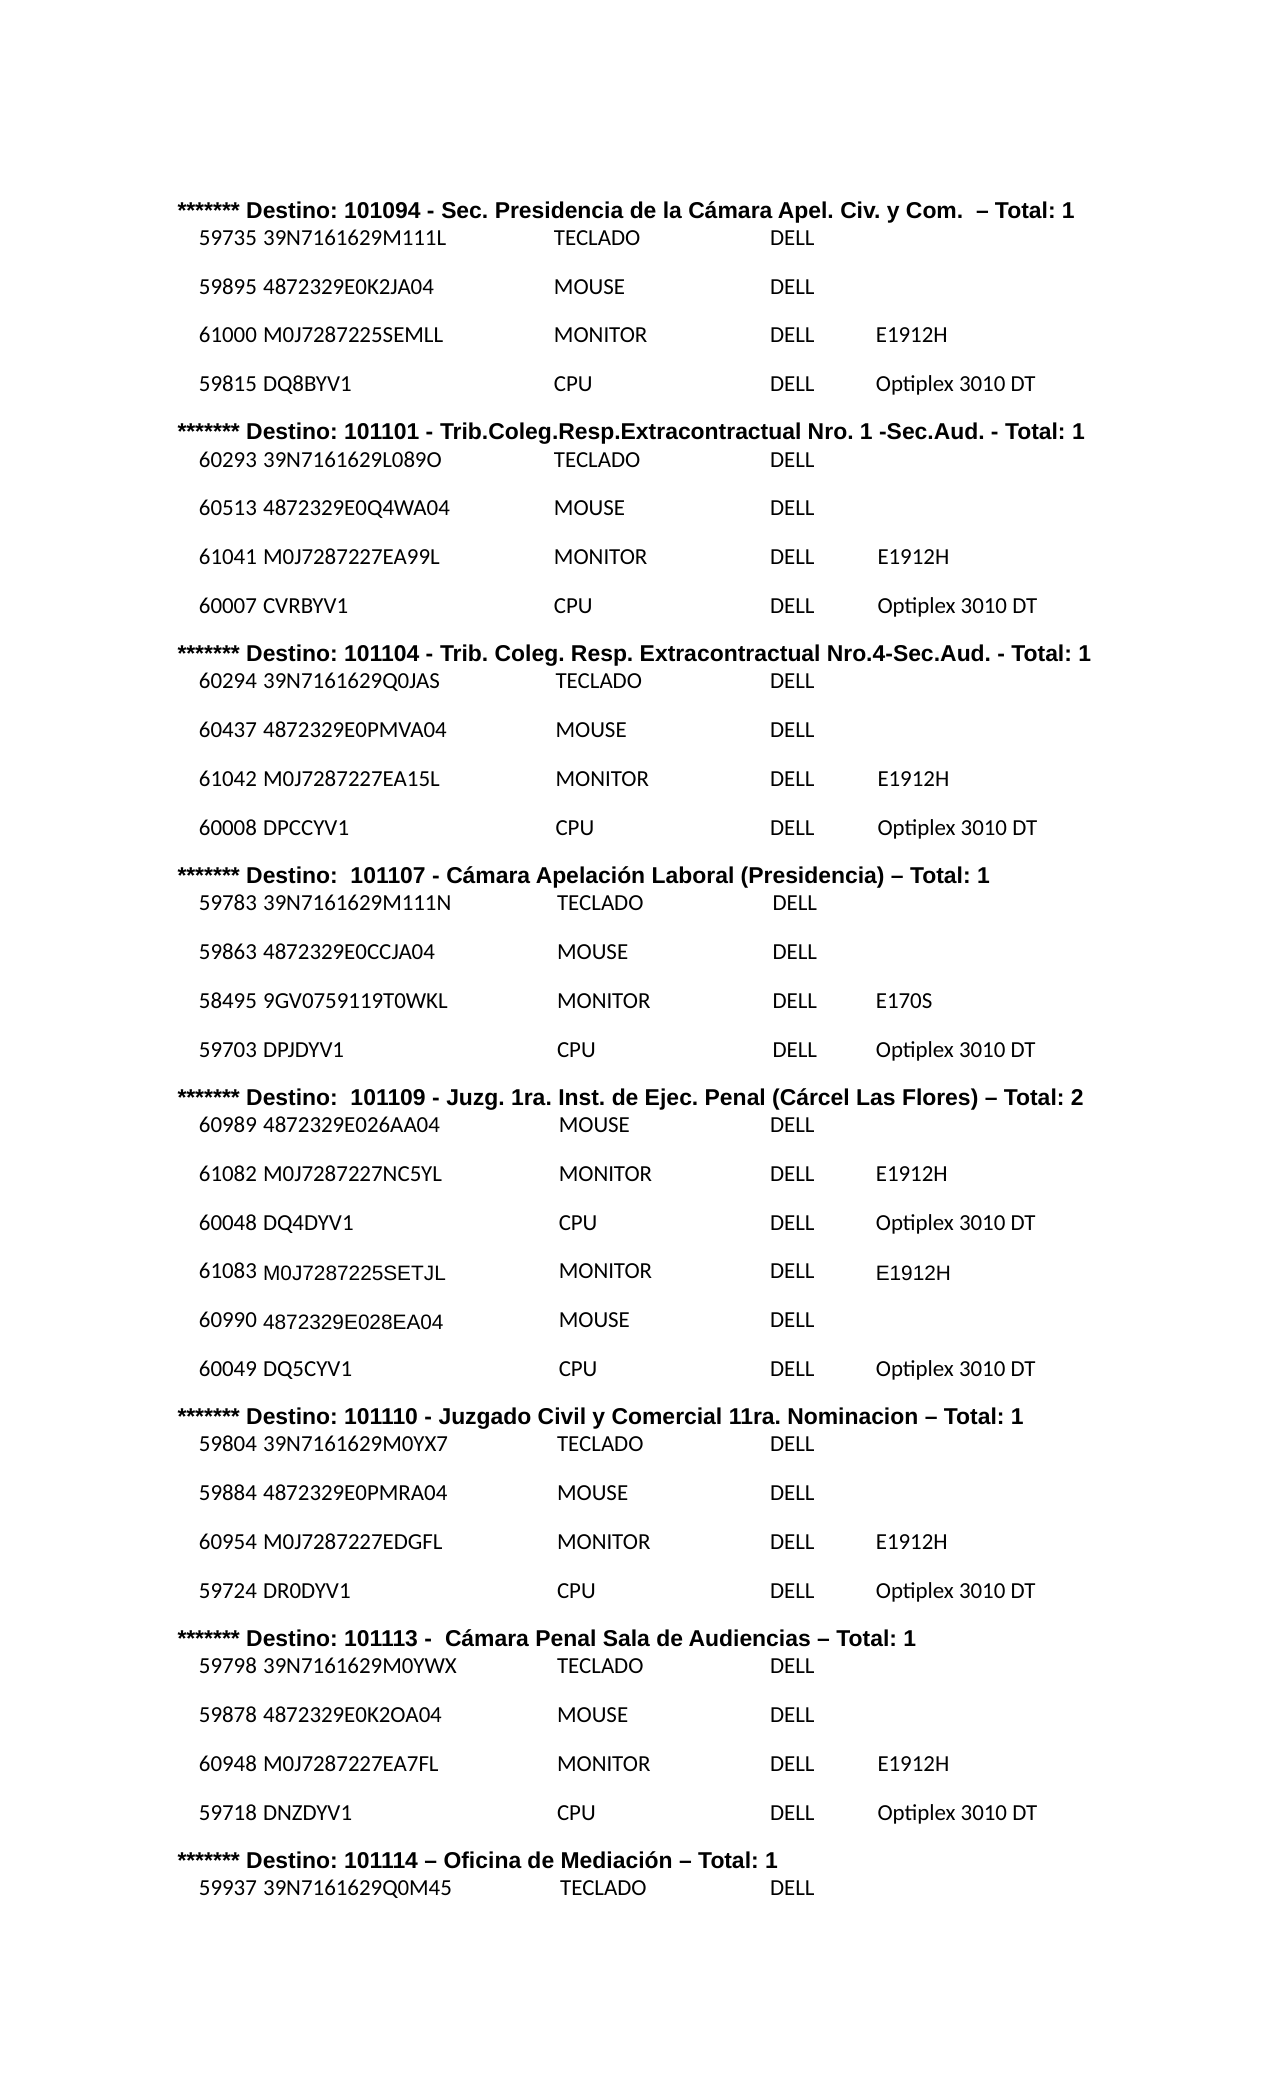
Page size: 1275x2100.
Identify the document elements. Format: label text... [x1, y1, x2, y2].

table_cell MOUSE [554, 937, 769, 986]
table_cell DELL [767, 1208, 872, 1257]
table_cell DPCCYV1 [260, 813, 552, 862]
table_cell 59815 [174, 370, 260, 418]
table_header [874, 1873, 1275, 1922]
table_cell DELL [767, 591, 874, 640]
table_header 59937 [174, 1873, 260, 1922]
table_header 39N7161629Q0JAS [260, 666, 552, 715]
table_cell DELL [767, 1749, 874, 1798]
table_cell DELL [767, 1700, 874, 1749]
table_cell [552, 148, 767, 197]
table_cell DPJDYV1 [260, 1035, 554, 1084]
table_cell 60008 [174, 813, 260, 862]
table_cell Optiplex 3010 DT [873, 370, 1275, 418]
table_header TECLADO [554, 888, 769, 937]
table_cell MONITOR [552, 764, 767, 813]
table_cell E1912H [873, 1257, 1275, 1305]
table_cell 60513 [174, 494, 260, 542]
table_header TECLADO [551, 445, 767, 493]
table_cell M0J7287225SETJL [260, 1257, 555, 1305]
table_cell 61000 [174, 321, 260, 369]
table_cell 59878 [174, 1700, 260, 1749]
table_cell 4872329E0PMVA04 [260, 715, 552, 764]
table_cell DELL [769, 937, 872, 986]
table_cell DELL [767, 1354, 872, 1403]
table_cell [873, 1478, 1275, 1527]
table_cell 9GV0759119T0WKL [260, 986, 554, 1035]
table_cell 59718 [174, 1798, 260, 1847]
table_cell 60437 [174, 715, 260, 764]
table_header DELL [767, 1651, 874, 1700]
table_cell DELL [767, 494, 874, 542]
table_cell MOUSE [554, 1478, 767, 1527]
table_cell DELL [767, 1527, 872, 1576]
table_cell MOUSE [552, 715, 767, 764]
table_cell CPU [555, 1208, 767, 1257]
table_cell [873, 937, 1275, 986]
table_cell CPU [554, 1798, 767, 1847]
table_cell 61082 [174, 1159, 260, 1208]
table_cell Optiplex 3010 DT [874, 813, 1275, 862]
table_cell 61042 [174, 764, 260, 813]
table_cell 59863 [174, 937, 260, 986]
table_header [873, 223, 1275, 272]
table_header 60989 [174, 1110, 260, 1159]
table_cell DNZDYV1 [260, 1798, 554, 1847]
table_header 39N7161629M111N [260, 888, 554, 937]
table_cell MONITOR [555, 1159, 767, 1208]
table_cell DELL [767, 1159, 872, 1208]
table_header 4872329E026AA04 [260, 1110, 555, 1159]
table_cell 59895 [174, 272, 260, 321]
table_cell 61041 [174, 542, 260, 591]
table_cell MONITOR [555, 1257, 767, 1305]
table_cell [874, 494, 1275, 542]
table_cell Optiplex 3010 DT [873, 1035, 1275, 1084]
subtitle ******* Destino: 101113 - Cámara Penal Sala de Audiencias – Total: 1 [177, 1625, 1225, 1651]
table_cell Optiplex 3010 DT [874, 1798, 1275, 1847]
table_cell CVRBYV1 [260, 591, 551, 640]
table_cell E1912H [874, 764, 1275, 813]
table_header 60293 [174, 445, 260, 493]
table_header [874, 666, 1275, 715]
subtitle ******* Destino: 101110 - Juzgado Civil y Comercial 11ra. Nominacion – Total: 1 [177, 1403, 1225, 1429]
table_cell DELL [769, 1035, 872, 1084]
table_header DELL [767, 223, 872, 272]
table_cell 59884 [174, 1478, 260, 1527]
table_cell [260, 148, 552, 197]
table_cell 60048 [174, 1208, 260, 1257]
table_cell [174, 148, 260, 197]
subtitle ******* Destino: 101114 – Oficina de Mediación – Total: 1 [177, 1847, 1225, 1873]
table_cell 60948 [174, 1749, 260, 1798]
table_cell DELL [767, 370, 872, 418]
table_cell DQ4DYV1 [260, 1208, 555, 1257]
table_cell 60954 [174, 1527, 260, 1576]
table_cell 4872329E0PMRA04 [260, 1478, 554, 1527]
table_cell M0J7287227EA99L [260, 542, 551, 591]
table_cell CPU [555, 1354, 767, 1403]
table_cell 4872329E0CCJA04 [260, 937, 554, 986]
table_header [874, 445, 1275, 493]
table_cell M0J7287227EDGFL [260, 1527, 554, 1576]
table_header 39N7161629M0YX7 [260, 1430, 554, 1478]
table_header 39N7161629M111L [260, 223, 551, 272]
table_cell M0J7287227EA7FL [260, 1749, 554, 1798]
subtitle ******* Destino: 101101 - Trib.Coleg.Resp.Extracontractual Nro. 1 -Sec.Aud. - Total: 1 [177, 418, 1225, 445]
table_header TECLADO [552, 666, 767, 715]
table_cell MONITOR [551, 321, 767, 369]
table_cell 60007 [174, 591, 260, 640]
table_header 59804 [174, 1430, 260, 1478]
table_header MOUSE [555, 1110, 767, 1159]
table_cell 61083 [174, 1257, 260, 1305]
table_header [873, 1110, 1275, 1159]
table_cell DQ8BYV1 [260, 370, 551, 418]
table_cell 58495 [174, 986, 260, 1035]
table_header DELL [767, 1430, 872, 1478]
table_header DELL [767, 1110, 872, 1159]
table_cell M0J7287227EA15L [260, 764, 552, 813]
table_cell E1912H [873, 1159, 1275, 1208]
table_header TECLADO [554, 1651, 767, 1700]
table_cell Optiplex 3010 DT [873, 1354, 1275, 1403]
table_cell 4872329E028EA04 [260, 1305, 555, 1354]
table_header 59735 [174, 223, 260, 272]
table_header TECLADO [551, 223, 767, 272]
table_cell DQ5CYV1 [260, 1354, 555, 1403]
table_cell DELL [767, 764, 874, 813]
table_cell E1912H [874, 1749, 1275, 1798]
table_cell 59724 [174, 1576, 260, 1625]
table_cell 60049 [174, 1354, 260, 1403]
table_header [873, 1430, 1275, 1478]
table_cell 59703 [174, 1035, 260, 1084]
table_cell M0J7287225SEMLL [260, 321, 551, 369]
table_cell DELL [767, 272, 872, 321]
table_header 39N7161629L089O [260, 445, 551, 493]
table_header 39N7161629Q0M45 [260, 1873, 557, 1922]
table_cell DELL [767, 1798, 874, 1847]
table_cell CPU [552, 813, 767, 862]
table_cell MOUSE [551, 272, 767, 321]
table_cell [874, 148, 1275, 197]
table_header [874, 1651, 1275, 1700]
table_cell MOUSE [554, 1700, 767, 1749]
table_header DELL [769, 888, 872, 937]
table_cell 4872329E0K2JA04 [260, 272, 551, 321]
subtitle ******* Destino: 101109 - Juzg. 1ra. Inst. de Ejec. Penal (Cárcel Las Flores) – Total: 2 [177, 1084, 1225, 1110]
table_cell [874, 715, 1275, 764]
table_cell DELL [767, 715, 874, 764]
table_cell DELL [767, 813, 874, 862]
table_cell DELL [767, 1478, 872, 1527]
table_header DELL [767, 445, 874, 493]
table_header [873, 888, 1275, 937]
table_cell E1912H [874, 542, 1275, 591]
table_header DELL [767, 666, 874, 715]
table_header DELL [767, 1873, 874, 1922]
table_cell Optiplex 3010 DT [873, 1576, 1275, 1625]
table_header TECLADO [557, 1873, 767, 1922]
table_header 60294 [174, 666, 260, 715]
table_cell E170S [873, 986, 1275, 1035]
table_cell DELL [767, 542, 874, 591]
table_cell Optiplex 3010 DT [874, 591, 1275, 640]
table_header TECLADO [554, 1430, 767, 1478]
table_cell E1912H [873, 1527, 1275, 1576]
subtitle ******* Destino: 101104 - Trib. Coleg. Resp. Extracontractual Nro.4-Sec.Aud. - Total: 1 [177, 640, 1225, 666]
table_cell M0J7287227NC5YL [260, 1159, 555, 1208]
table_cell CPU [551, 591, 767, 640]
table_cell 4872329E0Q4WA04 [260, 494, 551, 542]
table_cell CPU [554, 1035, 769, 1084]
table_cell MONITOR [554, 1749, 767, 1798]
table_cell MOUSE [551, 494, 767, 542]
table_header 39N7161629M0YWX [260, 1651, 554, 1700]
table_cell MONITOR [551, 542, 767, 591]
subtitle ******* Destino: 101094 - Sec. Presidencia de la Cámara Apel. Civ. y Com. – Total: 1 [177, 197, 1225, 223]
table_cell CPU [554, 1576, 767, 1625]
table_cell DELL [767, 1257, 872, 1305]
table_cell DELL [767, 321, 872, 369]
table_header 59783 [174, 888, 260, 937]
table_cell DELL [769, 986, 872, 1035]
table_cell 4872329E0K2OA04 [260, 1700, 554, 1749]
table_cell [874, 1700, 1275, 1749]
table_cell CPU [551, 370, 767, 418]
table_cell E1912H [873, 321, 1275, 369]
table_cell [873, 1305, 1275, 1354]
table_header 59798 [174, 1651, 260, 1700]
table_cell MONITOR [554, 1527, 767, 1576]
table_cell 60990 [174, 1305, 260, 1354]
table_cell [767, 148, 874, 197]
table_cell MONITOR [554, 986, 769, 1035]
subtitle ******* Destino: 101107 - Cámara Apelación Laboral (Presidencia) – Total: 1 [177, 862, 1225, 888]
table_cell DR0DYV1 [260, 1576, 554, 1625]
table_cell DELL [767, 1305, 872, 1354]
table_cell MOUSE [555, 1305, 767, 1354]
table_cell DELL [767, 1576, 872, 1625]
table_cell Optiplex 3010 DT [873, 1208, 1275, 1257]
table_cell [873, 272, 1275, 321]
